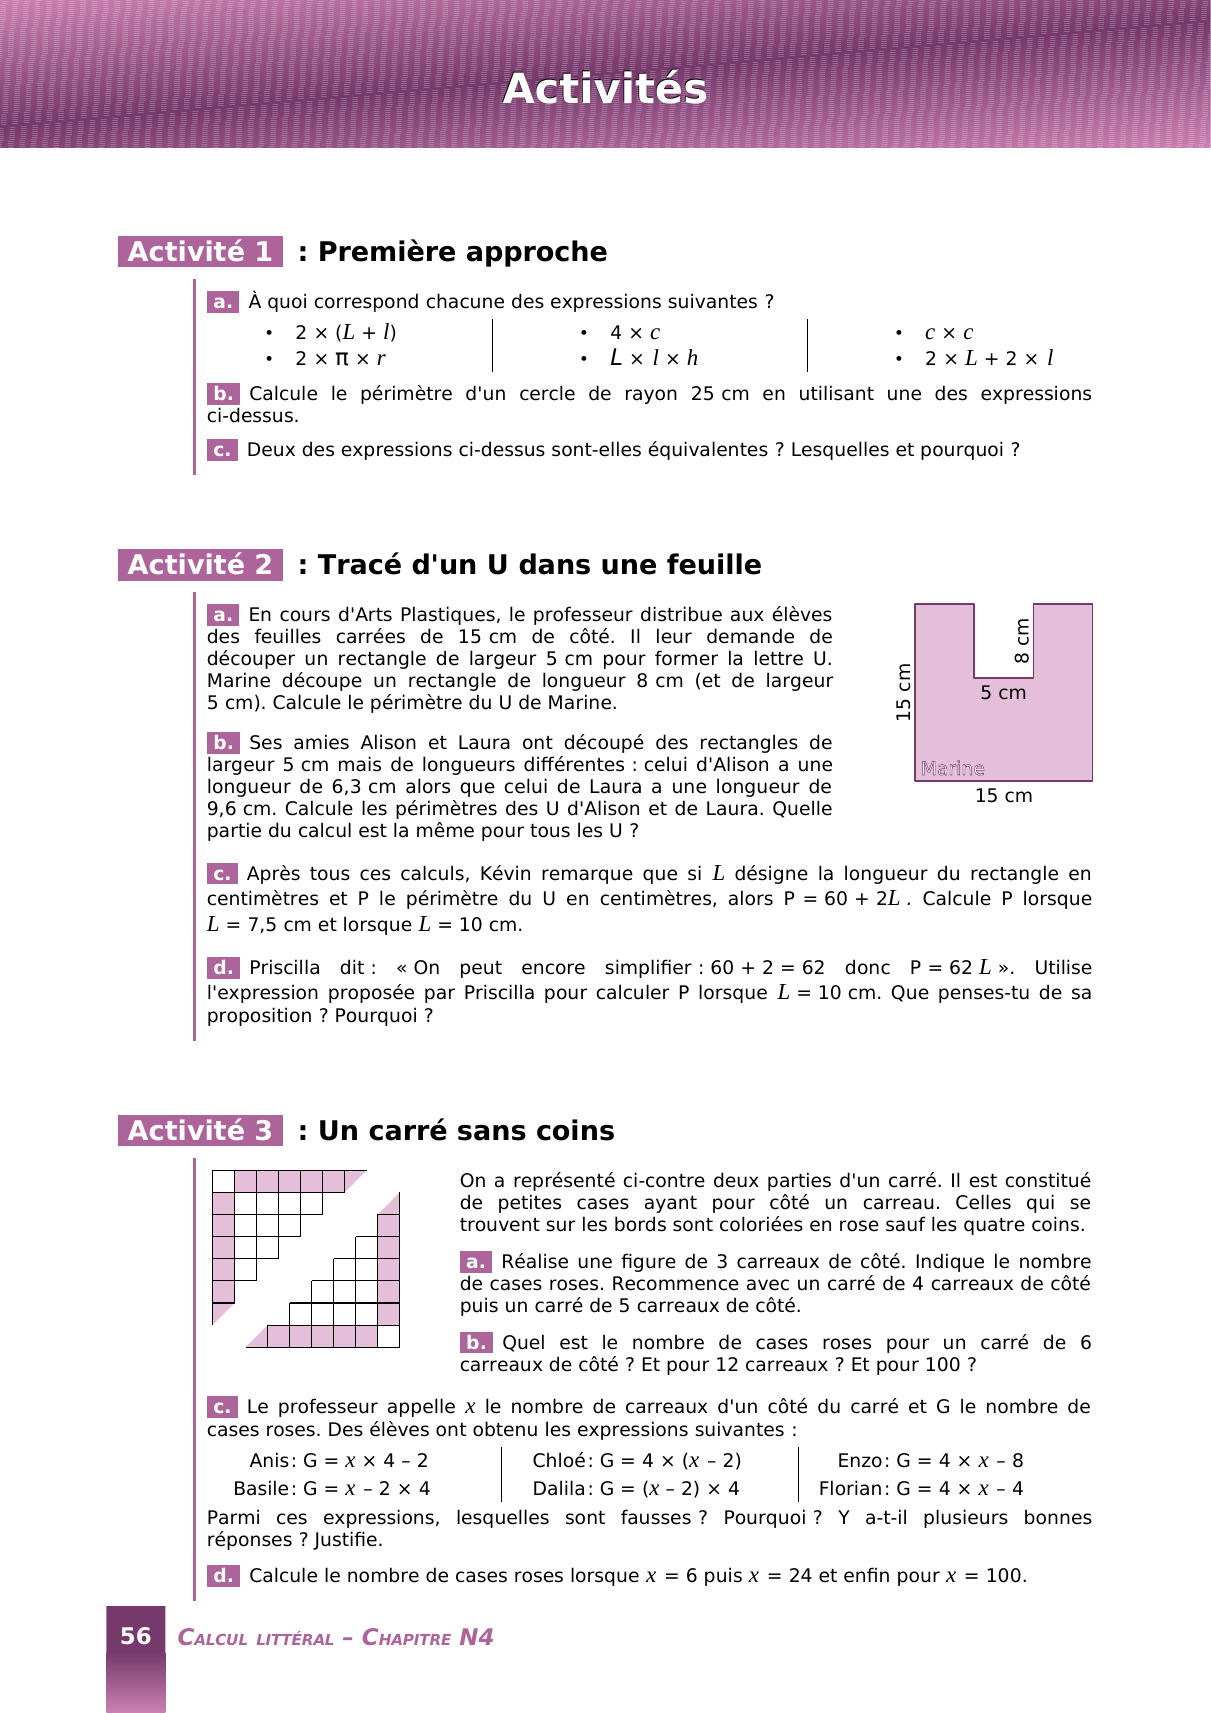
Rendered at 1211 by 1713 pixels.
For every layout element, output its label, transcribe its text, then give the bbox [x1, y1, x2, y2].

text Enzo : G = 4 × x – 8 [800, 1447, 1092, 1472]
list 2 × L + 2 × l [896, 344, 1092, 370]
list En cours d'Arts Plastiques, le professeur distribue aux élèves des feuilles carrées de 15 cm de côté. Il leur demande de découper un rectangle de largeur 5 cm pour former la lettre U. Marine découpe un rectangle de longueur 8 cm (et de largeur 5 cm). Calcule le périmètre du U de Marine. [207, 604, 914, 714]
text Chloé : G = 4 × (x – 2) [503, 1447, 796, 1472]
list Priscilla dit : « On peut encore simplifier : 60 + 2 = 62 donc P = 62 L ». Utilise l'expression proposée par Priscilla pour calculer P lorsque L = 10 cm. Que penses-tu de sa proposition ? Pourquoi ? [207, 954, 1092, 1027]
list 4 × c [581, 319, 777, 344]
list [222, 1251, 355, 1317]
list Calcule le périmètre d'un cercle de rayon 25 cm en utilisant une des expressions ci-dessus. [207, 383, 1092, 427]
text Florian : G = 4 × x – 4 [800, 1475, 1092, 1501]
list : Un carré sans coins [283, 1115, 1092, 1146]
list On a représenté ci-contre deux parties d'un carré. Il est constitué de petites cases ayant pour côté un carreau. Celles qui se trouvent sur les bords sont coloriées en rose sauf les quatre coins. [301, 1170, 1092, 1236]
list c × c [896, 319, 1092, 344]
list 2 × π × r [266, 344, 463, 371]
text Basile : G = x – 2 × 4 [207, 1475, 499, 1501]
list Ses amies Alison et Laura ont découpé des rectangles de largeur 5 cm mais de longueurs différentes : celui d'Alison a une longueur de 6,3 cm alors que celui de Laura a une longueur de 9,6 cm. Calcule les périmètres des U d'Alison et de Laura. Quelle partie du calcul est la même pour tous les U ? [207, 732, 1092, 842]
list Calcule le nombre de cases roses lorsque x = 6 puis x = 24 et enfin pour x = 100. [207, 1562, 1092, 1588]
list À quoi correspond chacune des expressions suivantes ? [239, 291, 1092, 313]
list Le professeur appelle x le nombre de carreaux d'un côté du carré et G le nombre de cases roses. Des élèves ont obtenu les expressions suivantes : [207, 1393, 1092, 1441]
list : Tracé d'un U dans une feuille [283, 549, 1092, 581]
list Deux des expressions ci-dessus sont-elles équivalentes ? Lesquelles et pourquoi ? [238, 439, 1092, 461]
list L × l × h [581, 344, 777, 371]
text Dalila : G = (x – 2) × 4 [503, 1475, 796, 1501]
text Anis : G = x × 4 – 2 [207, 1447, 499, 1472]
list Quel est le nombre de cases roses pour un carré de 6 carreaux de côté ? Et pour 12 carreaux ? Et pour 100 ? [207, 1332, 1092, 1376]
list Après tous ces calculs, Kévin remarque que si L désigne la longueur du rectangle en centimètres et P le périmètre du U en centimètres, alors P = 60 + 2L . Calcule P lorsque L = 7,5 cm et lorsque L = 10 cm. [207, 859, 1092, 936]
list Réalise une figure de 3 carreaux de côté. Indique le nombre de cases roses. Recommence avec un carré de 4 carreaux de côté puis un carré de 5 carreaux de côté. [400, 1251, 1092, 1317]
list 2 × (L + l) [266, 319, 463, 344]
list : Première approche [283, 236, 1092, 267]
list Parmi ces expressions, lesquelles sont fausses ? Pourquoi ? Y a-t-il plusieurs bonnes réponses ? Justifie. [207, 1507, 1092, 1551]
